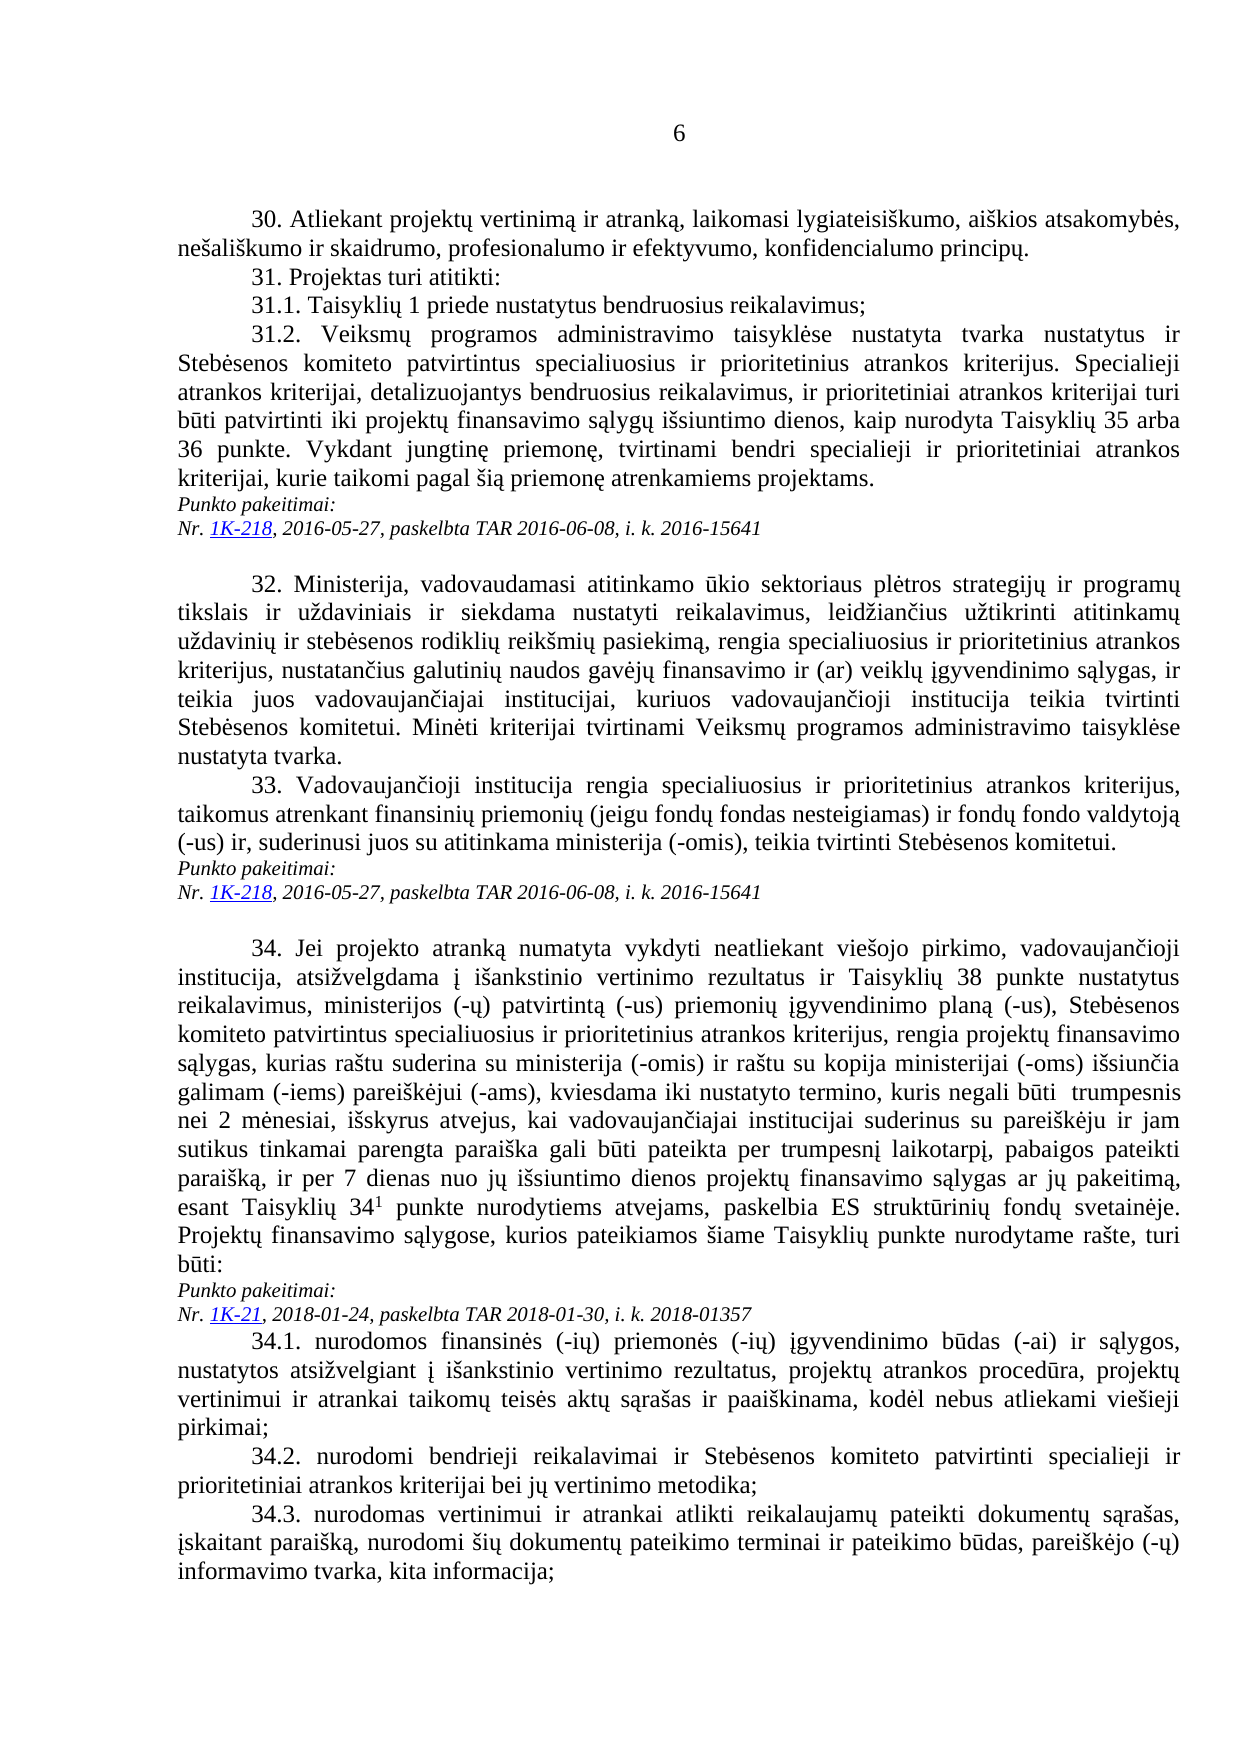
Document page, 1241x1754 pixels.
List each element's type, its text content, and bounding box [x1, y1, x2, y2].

text 31.2. Veiksmų programos administravimo taisyklėse nustatyta tvarka nustatytus ir Stebėsenos komiteto patvirtintus specialiuosius ir prioritetinius atrankos kriterijus. Specialieji atrankos kriterijai, detalizuojantys bendruosius reikalavimus, ir prioritetiniai atrankos kriterijai turi būti patvirtinti iki projektų finansavimo sąlygų išsiuntimo dienos, kaip nurodyta Taisyklių 35 arba 36 punkte. Vykdant jungtinę priemonę, tvirtinami bendri specialieji ir prioritetiniai atrankos kriterijai, kurie taikomi pagal šią priemonę atrenkamiems projektams. [177, 319, 1181, 492]
text 33. Vadovaujančioji institucija rengia specialiuosius ir prioritetinius atrankos kriterijus, taikomus atrenkant finansinių priemonių (jeigu fondų fondas nesteigiamas) ir fondų fondo valdytoją (-us) ir, suderinusi juos su atitinkama ministerija (-omis), teikia tvirtinti Stebėsenos komitetui. [177, 770, 1181, 856]
text 30. Atliekant projektų vertinimą ir atranką, laikomasi lygiateisiškumo, aiškios atsakomybės, nešališkumo ir skaidrumo, profesionalumo ir efektyvumo, konfidencialumo principų. [177, 204, 1181, 262]
text Punkto pakeitimai: [177, 492, 1181, 516]
text Punkto pakeitimai: [177, 1278, 1181, 1302]
text 34. Jei projekto atranką numatyta vykdyti neatliekant viešojo pirkimo, vadovaujančioji institucija, atsižvelgdama į išankstinio vertinimo rezultatus ir Taisyklių 38 punkte nustatytus reikalavimus, ministerijos (-ų) patvirtintą (-us) priemonių įgyvendinimo planą (-us), Stebėsenos komiteto patvirtintus specialiuosius ir prioritetinius atrankos kriterijus, rengia projektų finansavimo sąlygas, kurias raštu suderina su ministerija (-omis) ir raštu su kopija ministerijai (-oms) išsiunčia galimam (-iems) pareiškėjui (-ams), kviesdama iki nustatyto termino, kuris negali būti trumpesnis nei 2 mėnesiai, išskyrus atvejus, kai vadovaujančiajai institucijai suderinus su pareiškėju ir jam sutikus tinkamai parengta paraiška gali būti pateikta per trumpesnį laikotarpį, pabaigos pateikti paraišką, ir per 7 dienas nuo jų išsiuntimo dienos projektų finansavimo sąlygas ar jų pakeitimą, esant Taisyklių 341 punkte nurodytiems atvejams, paskelbia ES struktūrinių fondų svetainėje. Projektų finansavimo sąlygose, kurios pateikiamos šiame Taisyklių punkte nurodytame rašte, turi būti: [177, 933, 1181, 1278]
text Nr. 1K-218, 2016-05-27, paskelbta TAR 2016-06-08, i. k. 2016-15641 [177, 516, 1181, 540]
text 34.2. nurodomi bendrieji reikalavimai ir Stebėsenos komiteto patvirtinti specialieji ir prioritetiniai atrankos kriterijai bei jų vertinimo metodika; [177, 1441, 1181, 1499]
text 31. Projektas turi atitikti: [177, 262, 1181, 291]
text 31.1. Taisyklių 1 priede nustatytus bendruosius reikalavimus; [177, 291, 1181, 319]
text Nr. 1K-218, 2016-05-27, paskelbta TAR 2016-06-08, i. k. 2016-15641 [177, 880, 1181, 904]
text Nr. 1K-21, 2018-01-24, paskelbta TAR 2018-01-30, i. k. 2018-01357 [177, 1302, 1181, 1326]
text 34.1. nurodomos finansinės (-ių) priemonės (-ių) įgyvendinimo būdas (-ai) ir sąlygos, nustatytos atsižvelgiant į išankstinio vertinimo rezultatus, projektų atrankos procedūra, projektų vertinimui ir atrankai taikomų teisės aktų sąrašas ir paaiškinama, kodėl nebus atliekami viešieji pirkimai; [177, 1326, 1181, 1441]
text 34.3. nurodomas vertinimui ir atrankai atlikti reikalaujamų pateikti dokumentų sąrašas, įskaitant paraišką, nurodomi šių dokumentų pateikimo terminai ir pateikimo būdas, pareiškėjo (-ų) informavimo tvarka, kita informacija; [177, 1499, 1181, 1585]
text Punkto pakeitimai: [177, 856, 1181, 880]
text 32. Ministerija, vadovaudamasi atitinkamo ūkio sektoriaus plėtros strategijų ir programų tikslais ir uždaviniais ir siekdama nustatyti reikalavimus, leidžiančius užtikrinti atitinkamų uždavinių ir stebėsenos rodiklių reikšmių pasiekimą, rengia specialiuosius ir prioritetinius atrankos kriterijus, nustatančius galutinių naudos gavėjų finansavimo ir (ar) veiklų įgyvendinimo sąlygas, ir teikia juos vadovaujančiajai institucijai, kuriuos vadovaujančioji institucija teikia tvirtinti Stebėsenos komitetui. Minėti kriterijai tvirtinami Veiksmų programos administravimo taisyklėse nustatyta tvarka. [177, 569, 1181, 770]
